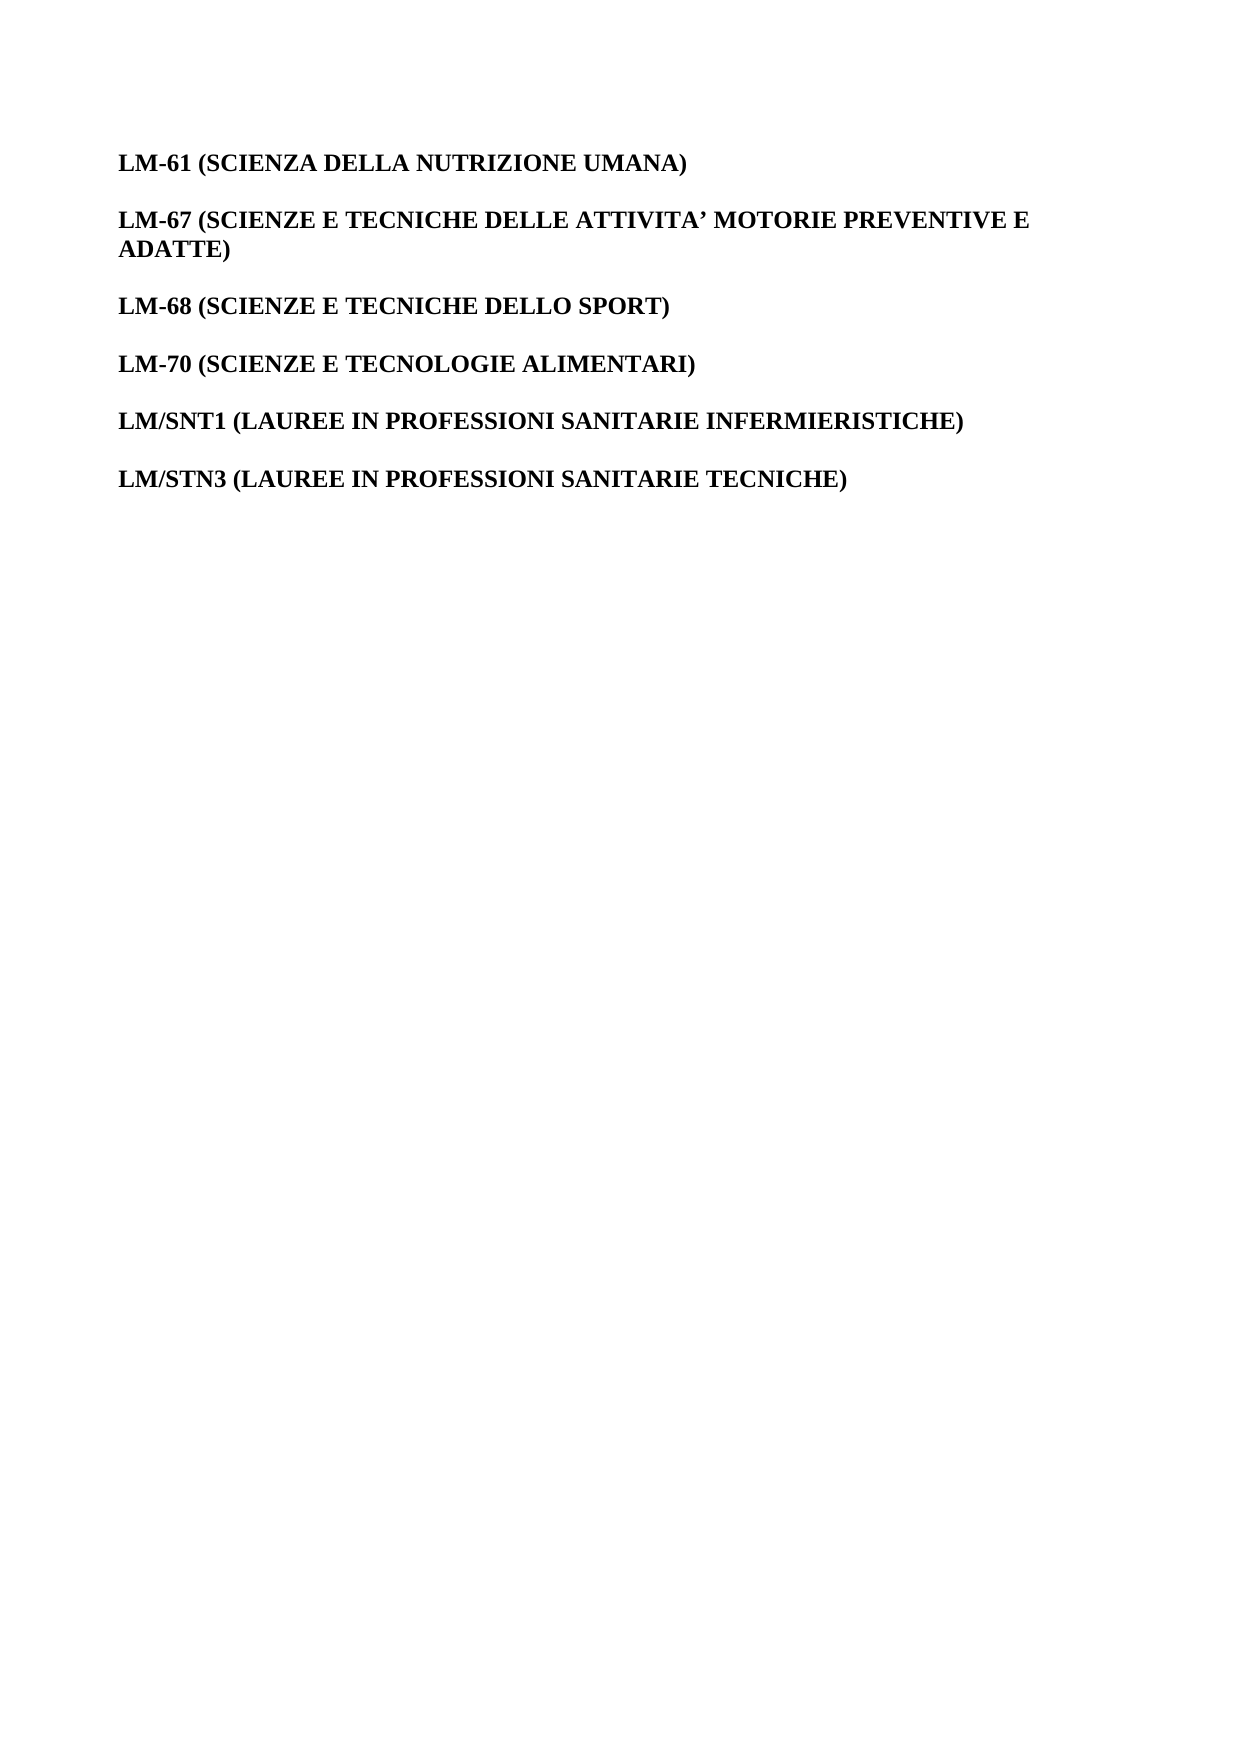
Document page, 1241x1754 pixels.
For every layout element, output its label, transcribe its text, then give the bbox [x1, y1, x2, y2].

text LM-61 (SCIENZA DELLA NUTRIZIONE UMANA) [118, 148, 1122, 176]
text LM-68 (SCIENZE E TECNICHE DELLO SPORT) [118, 291, 1122, 320]
text LM/SNT1 (LAUREE IN PROFESSIONI SANITARIE INFERMIERISTICHE) [118, 406, 1122, 435]
text LM/STN3 (LAUREE IN PROFESSIONI SANITARIE TECNICHE) [118, 464, 1122, 493]
text LM-70 (SCIENZE E TECNOLOGIE ALIMENTARI) [118, 349, 1122, 378]
text LM-67 (SCIENZE E TECNICHE DELLE ATTIVITA’ MOTORIE PREVENTIVE E ADATTE) [118, 205, 1122, 263]
